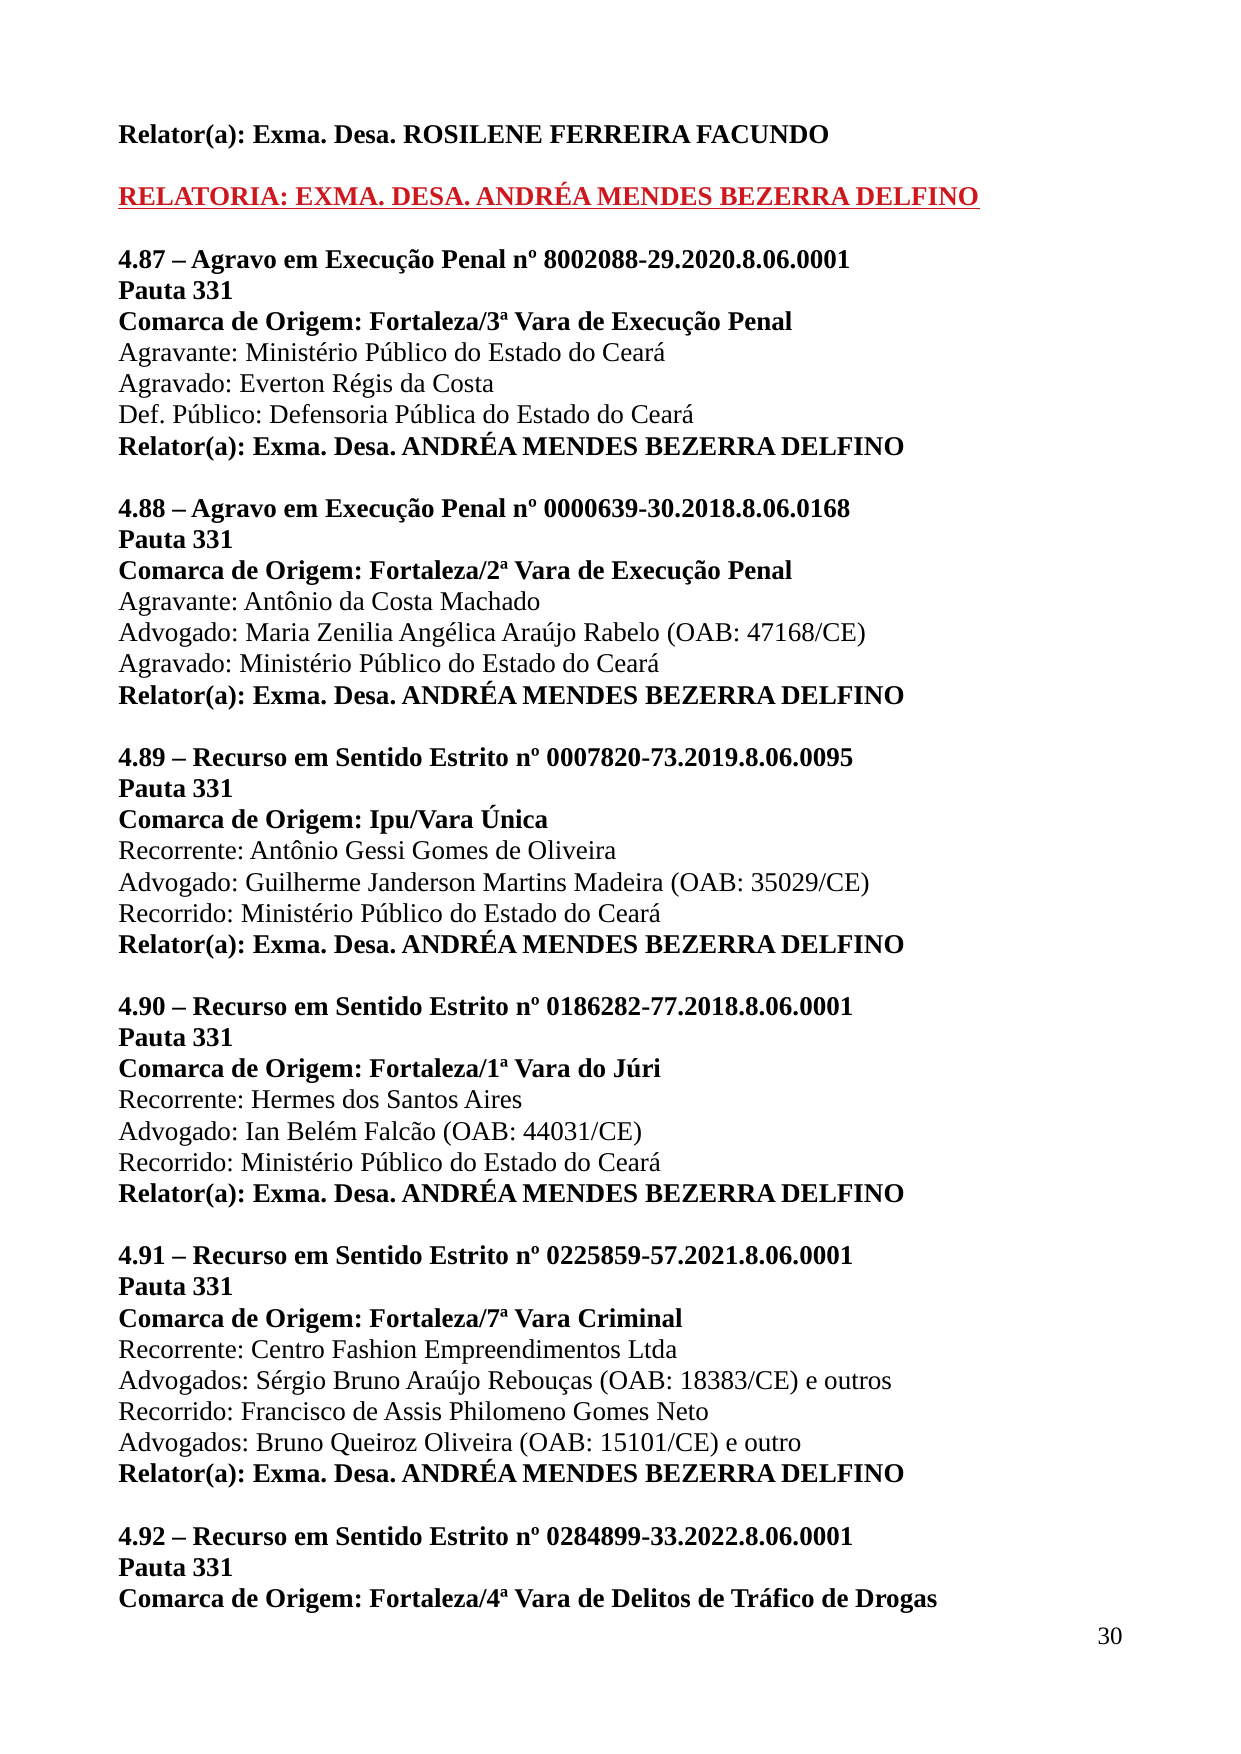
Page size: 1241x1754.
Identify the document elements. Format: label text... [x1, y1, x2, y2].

text Recorrente: Hermes dos Santos Aires [118, 1084, 1122, 1115]
text Comarca de Origem: Fortaleza/3ª Vara de Execução Penal [118, 305, 1122, 336]
text 4.88 – Agravo em Execução Penal nº 0000639-30.2018.8.06.0168 [118, 492, 1122, 523]
text Recorrido: Ministério Público do Estado do Ceará [118, 1146, 1122, 1177]
text Recorrente: Centro Fashion Empreendimentos Ltda [118, 1333, 1122, 1364]
text Relator(a): Exma. Desa. ANDRÉA MENDES BEZERRA DELFINO [118, 1177, 1122, 1208]
text Advogado: Guilherme Janderson Martins Madeira (OAB: 35029/CE) [118, 866, 1122, 897]
text Pauta 331 [118, 1021, 1122, 1052]
text 4.91 – Recurso em Sentido Estrito nº 0225859-57.2021.8.06.0001 [118, 1239, 1122, 1271]
text Advogado: Ian Belém Falcão (OAB: 44031/CE) [118, 1115, 1122, 1146]
text Relator(a): Exma. Desa. ANDRÉA MENDES BEZERRA DELFINO [118, 928, 1122, 959]
text Advogado: Maria Zenilia Angélica Araújo Rabelo (OAB: 47168/CE) [118, 616, 1122, 648]
text Agravante: Ministério Público do Estado do Ceará [118, 336, 1122, 367]
text Pauta 331 [118, 523, 1122, 554]
text 4.89 – Recurso em Sentido Estrito nº 0007820-73.2019.8.06.0095 [118, 741, 1122, 772]
text RELATORIA: EXMA. DESA. ANDRÉA MENDES BEZERRA DELFINO [118, 180, 1122, 212]
text Recorrido: Ministério Público do Estado do Ceará [118, 897, 1122, 928]
text Agravado: Ministério Público do Estado do Ceará [118, 648, 1122, 679]
text Advogados: Sérgio Bruno Araújo Rebouças (OAB: 18383/CE) e outros [118, 1364, 1122, 1395]
text Comarca de Origem: Fortaleza/7ª Vara Criminal [118, 1302, 1122, 1333]
text Agravado: Everton Régis da Costa [118, 367, 1122, 398]
text 4.92 – Recurso em Sentido Estrito nº 0284899-33.2022.8.06.0001 [118, 1520, 1122, 1551]
text 4.90 – Recurso em Sentido Estrito nº 0186282-77.2018.8.06.0001 [118, 990, 1122, 1021]
text Agravante: Antônio da Costa Machado [118, 585, 1122, 616]
text 4.87 – Agravo em Execução Penal nº 8002088-29.2020.8.06.0001 [118, 243, 1122, 274]
text Relator(a): Exma. Desa. ANDRÉA MENDES BEZERRA DELFINO [118, 679, 1122, 710]
text Comarca de Origem: Ipu/Vara Única [118, 803, 1122, 834]
text Pauta 331 [118, 1271, 1122, 1302]
text Pauta 331 [118, 274, 1122, 305]
text Comarca de Origem: Fortaleza/4ª Vara de Delitos de Tráfico de Drogas [118, 1582, 1122, 1613]
text Advogados: Bruno Queiroz Oliveira (OAB: 15101/CE) e outro [118, 1426, 1122, 1457]
text Pauta 331 [118, 772, 1122, 803]
text Comarca de Origem: Fortaleza/1ª Vara do Júri [118, 1052, 1122, 1084]
text Relator(a): Exma. Desa. ANDRÉA MENDES BEZERRA DELFINO [118, 429, 1122, 461]
text Relator(a): Exma. Desa. ANDRÉA MENDES BEZERRA DELFINO [118, 1457, 1122, 1488]
text Pauta 331 [118, 1551, 1122, 1582]
text Recorrente: Antônio Gessi Gomes de Oliveira [118, 834, 1122, 866]
text Recorrido: Francisco de Assis Philomeno Gomes Neto [118, 1395, 1122, 1426]
text Def. Público: Defensoria Pública do Estado do Ceará [118, 398, 1122, 429]
text Comarca de Origem: Fortaleza/2ª Vara de Execução Penal [118, 554, 1122, 585]
text Relator(a): Exma. Desa. ROSILENE FERREIRA FACUNDO [118, 118, 1122, 149]
